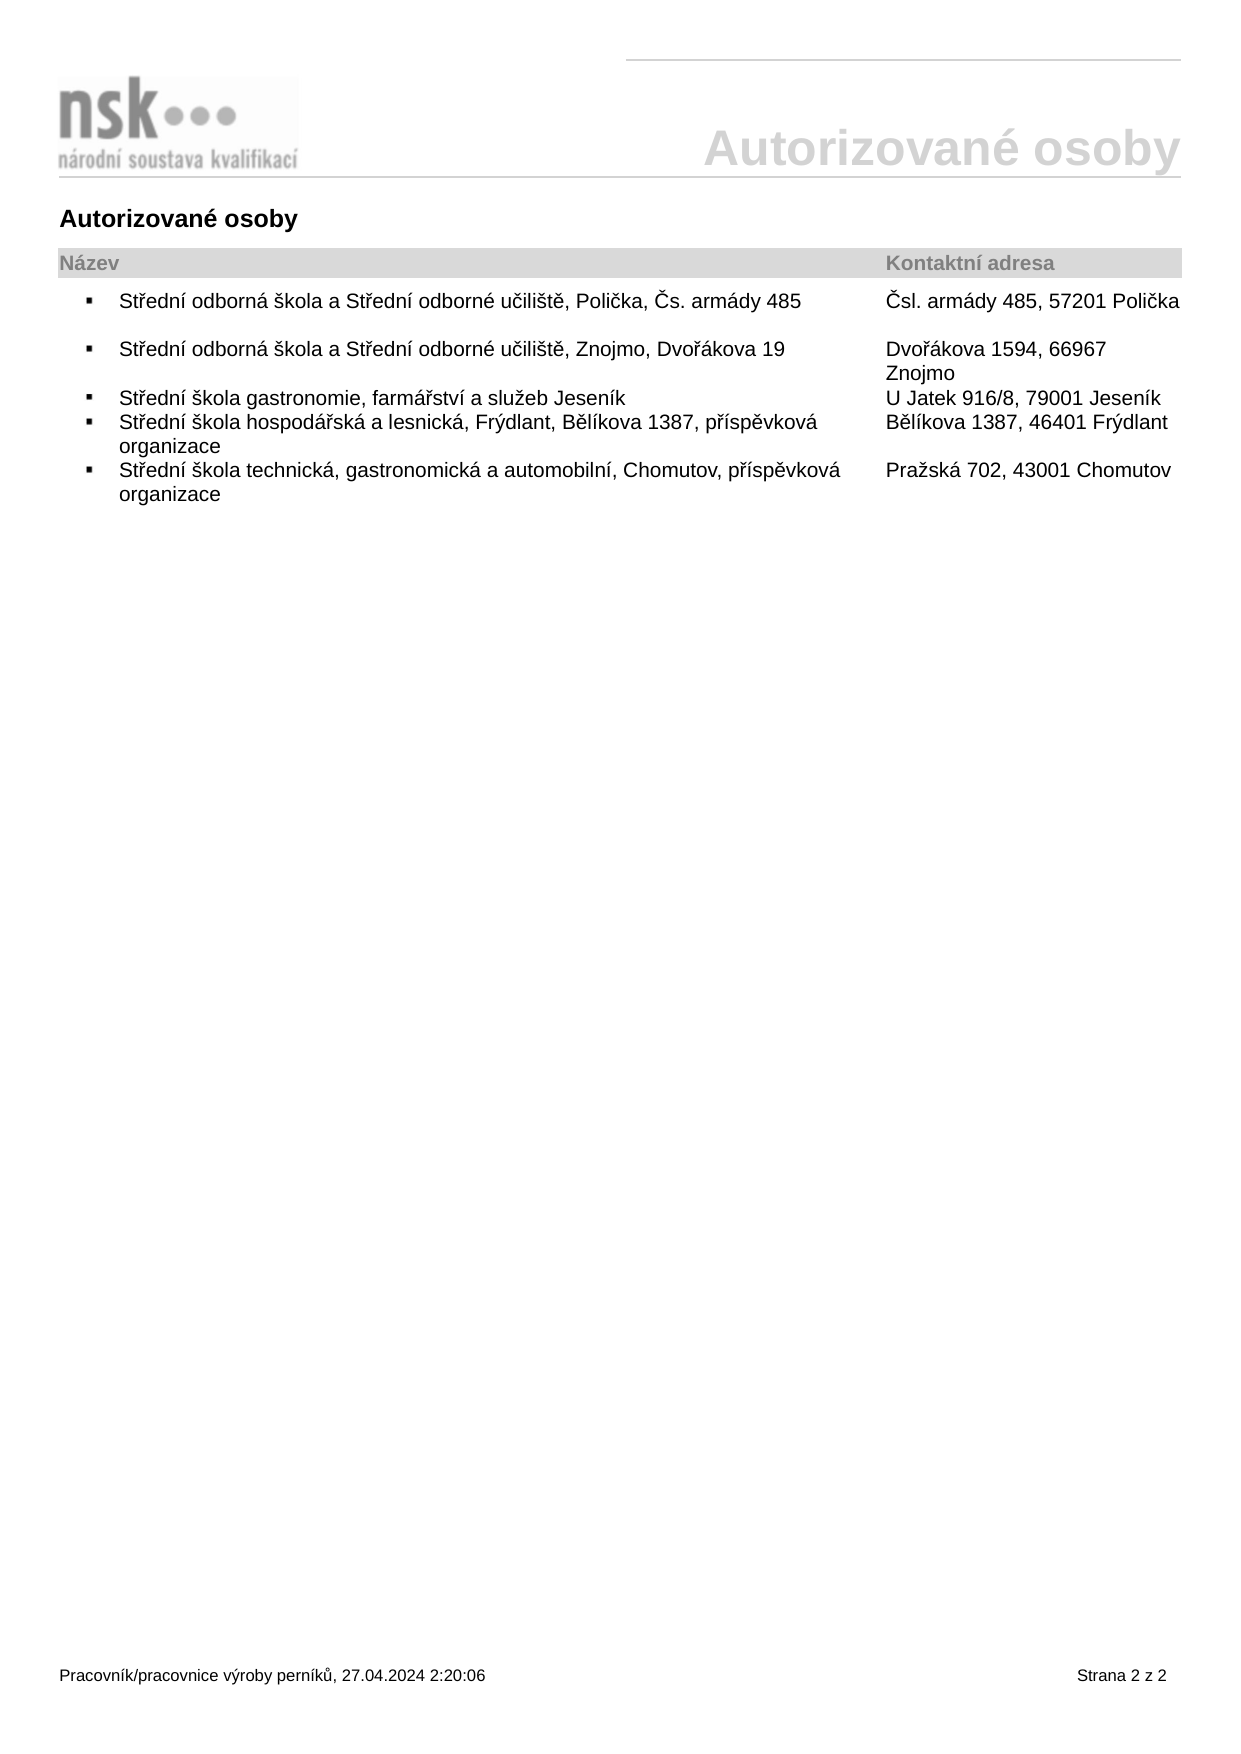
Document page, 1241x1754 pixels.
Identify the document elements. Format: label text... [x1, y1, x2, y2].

table_cell [59, 178, 1181, 194]
table_cell [860, 507, 886, 807]
table_cell [481, 807, 617, 1107]
table_cell Kontaktní adresa [886, 250, 1180, 277]
table_cell [618, 1383, 626, 1658]
table_cell Střední odborná škola a Střední odborné učiliště, Polička, Čs. armády 485 [119, 289, 886, 314]
table_cell [119, 1383, 481, 1658]
table_cell [860, 278, 886, 289]
table_cell [59, 435, 119, 457]
table_cell [886, 807, 1167, 1107]
table_cell [1167, 278, 1181, 289]
table_cell [886, 194, 1167, 200]
table_cell Střední škola hospodářská a lesnická, Frýdlant, Bělíkova 1387, příspěvková organizace [119, 410, 886, 458]
table_cell [618, 278, 626, 289]
table_cell Bělíkova 1387, 46401 Frýdlant [886, 410, 1181, 435]
table_cell [626, 807, 860, 1107]
table_cell [119, 362, 481, 386]
table_cell [886, 278, 1167, 289]
picture [59, 410, 119, 434]
table_cell [59, 483, 119, 507]
table_cell Autorizované osoby [626, 61, 1181, 176]
table_cell Střední škola gastronomie, farmářství a služeb Jeseník [119, 386, 886, 410]
table_cell [119, 171, 481, 176]
table_cell [860, 362, 886, 386]
table_cell [59, 507, 119, 807]
table_cell Střední odborná škola a Střední odborné učiliště, Znojmo, Dvořákova 19 [119, 337, 886, 362]
picture [59, 457, 119, 482]
table_cell [59, 278, 119, 288]
table_cell [119, 278, 481, 289]
table_cell [626, 278, 860, 289]
table_cell Střední škola technická, gastronomická a automobilní, Chomutov, příspěvková organizace [119, 458, 886, 507]
table_cell [59, 807, 119, 1107]
table_cell [886, 435, 1167, 458]
table_cell [860, 236, 886, 248]
table_cell [626, 236, 860, 248]
table_cell [119, 236, 481, 248]
table_cell [481, 171, 617, 176]
table_cell [860, 1383, 886, 1658]
table_cell [1167, 483, 1181, 507]
table_cell [1167, 194, 1181, 200]
table_cell [1167, 1658, 1181, 1694]
table_cell [860, 1107, 886, 1383]
table_cell [481, 278, 617, 289]
table_cell [860, 194, 886, 200]
table_cell [119, 1107, 481, 1383]
table_cell Název [60, 250, 885, 277]
table_cell [618, 170, 626, 176]
table_cell [626, 507, 860, 807]
table_cell [1167, 1107, 1181, 1383]
table_cell [626, 314, 860, 337]
table_cell [618, 194, 626, 200]
table_cell [1167, 807, 1181, 1107]
table_cell [59, 362, 119, 386]
table_cell [119, 314, 481, 337]
table_cell [119, 807, 481, 1107]
table_cell [59, 1383, 119, 1658]
table_cell [860, 807, 886, 1107]
table_cell [1167, 435, 1181, 458]
table_cell [886, 236, 1167, 248]
table_cell [626, 1107, 860, 1383]
table_cell [886, 1107, 1167, 1383]
table_cell U Jatek 916/8, 79001 Jeseník [886, 386, 1181, 410]
table_cell [860, 314, 886, 337]
table_cell [618, 1107, 626, 1383]
table_cell Pracovník/pracovnice výroby perníků, 27.04.2024 2:20:06 [59, 1658, 860, 1694]
table_cell [59, 236, 119, 248]
table_cell [626, 362, 860, 386]
table_cell [59, 171, 119, 176]
table_cell [886, 483, 1167, 507]
picture [59, 336, 119, 361]
table_cell [886, 1383, 1167, 1658]
table_cell [481, 507, 617, 807]
table_cell [618, 507, 626, 807]
table_cell Autorizované osoby [59, 200, 1181, 236]
table_cell [481, 236, 617, 248]
table_cell [626, 1383, 860, 1658]
table_cell Pražská 702, 43001 Chomutov [886, 458, 1181, 483]
table_cell [1167, 507, 1181, 807]
table_cell [626, 194, 860, 200]
table_cell [481, 314, 617, 337]
table_cell [59, 1107, 119, 1383]
table_cell [481, 194, 617, 200]
picture [59, 288, 119, 313]
table_cell [59, 314, 119, 336]
table_cell [618, 314, 626, 337]
picture [57, 59, 619, 171]
table_cell [619, 59, 626, 170]
picture [59, 386, 119, 409]
table_cell [481, 1383, 617, 1658]
table_cell Strana 2 z 2 [860, 1658, 1167, 1694]
table_cell [1167, 236, 1181, 248]
table_cell [1167, 1383, 1181, 1658]
table_cell [886, 507, 1167, 807]
table_cell Dvořákova 1594, 66967 Znojmo [886, 337, 1181, 386]
table_cell [618, 362, 626, 386]
table_cell [618, 236, 626, 248]
table_cell [481, 362, 617, 386]
table_cell [59, 194, 119, 200]
table_cell [119, 507, 481, 807]
table_cell [119, 194, 481, 200]
table_cell Čsl. armády 485, 57201 Polička [886, 289, 1181, 337]
table_cell [618, 807, 626, 1107]
table_cell [481, 1107, 617, 1383]
